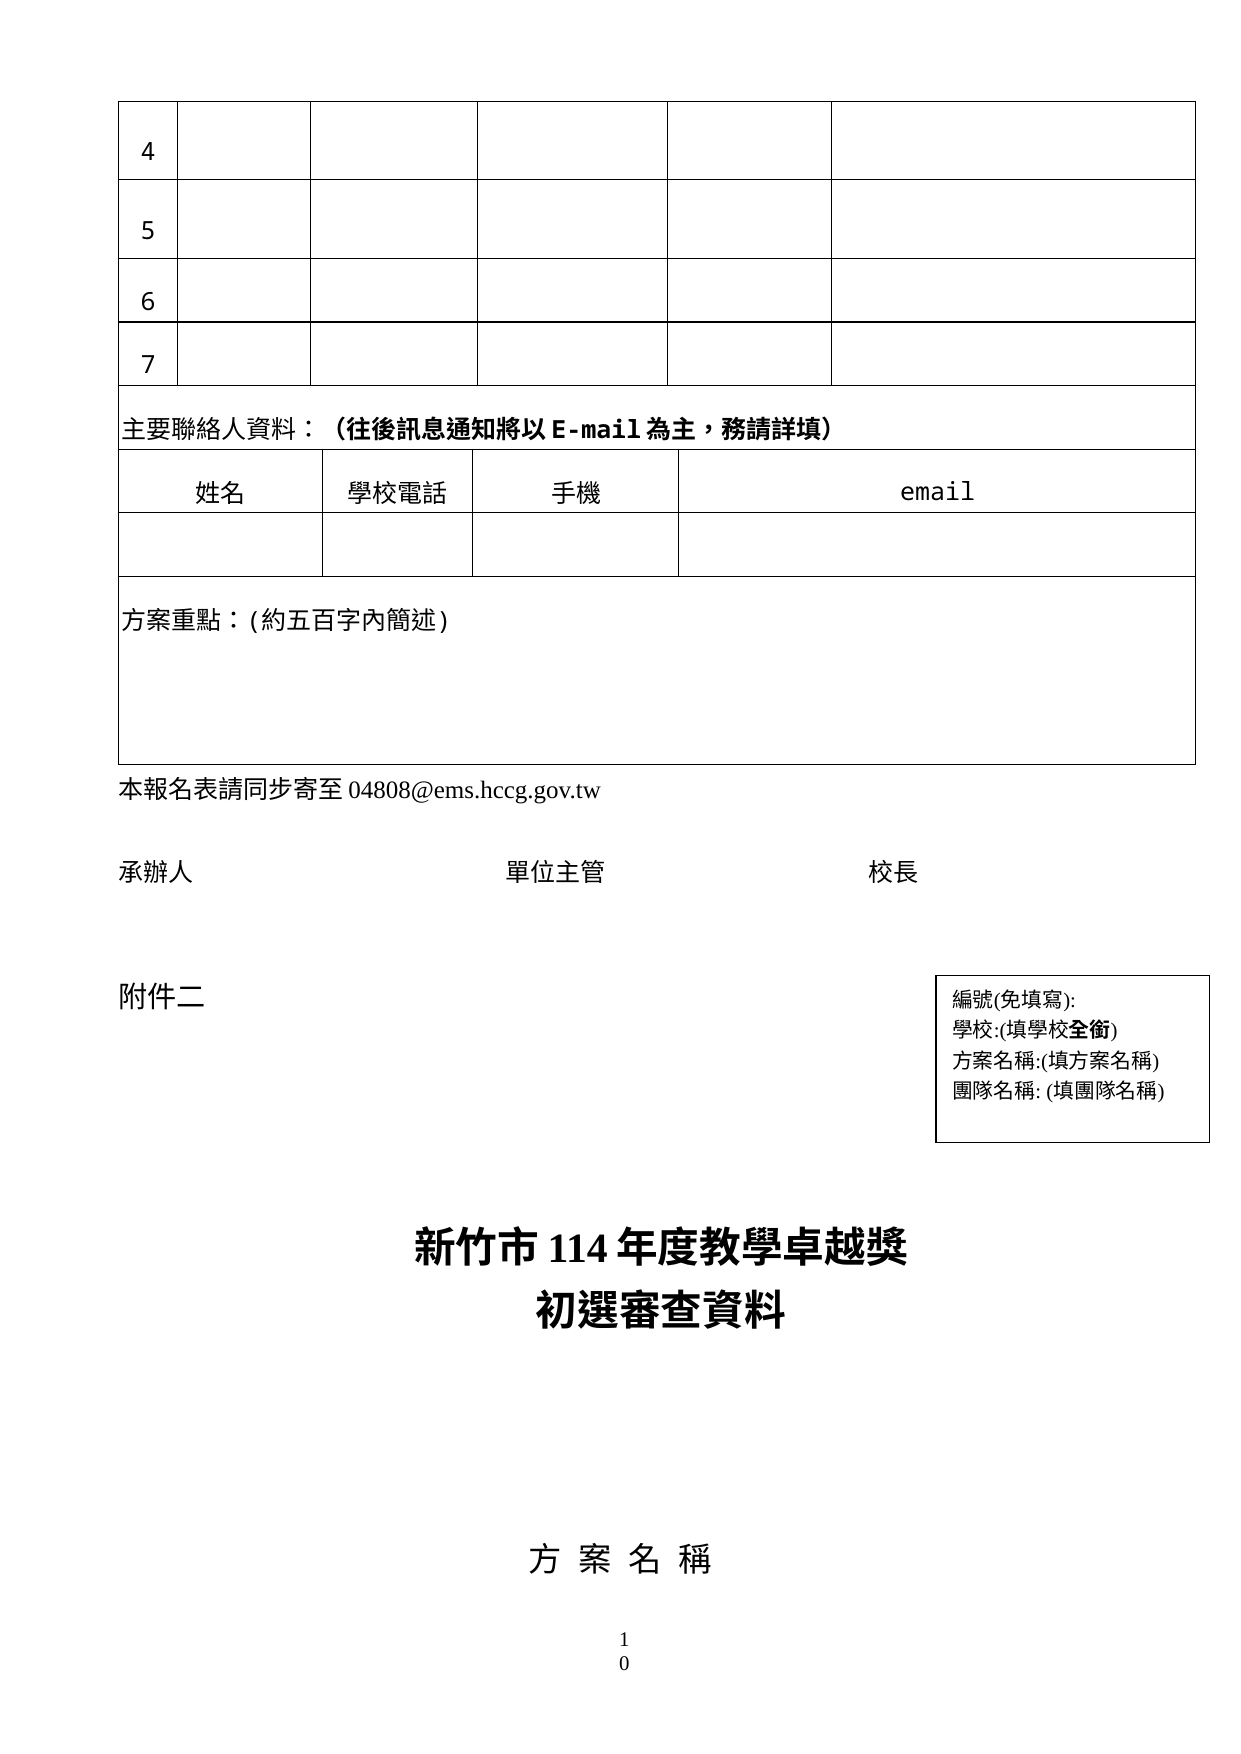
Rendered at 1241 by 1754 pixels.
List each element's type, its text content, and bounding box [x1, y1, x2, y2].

table_cell [679, 513, 1195, 576]
table_cell [478, 259, 667, 321]
text 承辦人 單位主管 校長 [118, 848, 1122, 890]
table_cell [178, 259, 310, 321]
table_cell [178, 102, 310, 179]
text 團隊名稱: (填團隊名稱) [952, 1074, 1194, 1104]
table_cell [832, 323, 1195, 385]
text 新竹市114年度教學卓越獎 [199, 1203, 1122, 1265]
table_cell [668, 259, 831, 321]
text 編號(免填寫): [952, 983, 1194, 1014]
table_cell 4 [119, 102, 177, 179]
table_cell [832, 102, 1195, 179]
table_cell [478, 102, 667, 179]
table_cell [832, 259, 1195, 321]
text 學校:(填學校全銜) [952, 1014, 1194, 1044]
table_cell [473, 513, 678, 576]
table_cell [178, 323, 310, 385]
table_cell 6 [119, 259, 177, 321]
text 附件二 [118, 953, 1122, 1015]
table_cell [668, 323, 831, 385]
table_cell 5 [119, 180, 177, 258]
table_cell [119, 513, 322, 576]
table_cell 手機 [473, 450, 678, 512]
table_cell [668, 180, 831, 258]
text 本報名表請同步寄至04808@ems.hccg.gov.tw三民國中教務處陳家揚組長 e-mail: smjh07599@smjh.hc.edu.tw [118, 765, 1122, 848]
table_cell [832, 180, 1195, 258]
table_cell [323, 513, 472, 576]
text 方 案 名 稱 [118, 1515, 1122, 1578]
table_cell 7 [119, 323, 177, 385]
table_cell 學校電話 [323, 450, 472, 512]
text 初選審查資料 [199, 1265, 1122, 1328]
table_cell [478, 323, 667, 385]
table_cell [668, 102, 831, 179]
table_cell [478, 180, 667, 258]
table_cell [311, 180, 477, 258]
table_cell [311, 323, 477, 385]
table_cell 姓名 [119, 450, 322, 512]
table_cell [311, 102, 477, 179]
table_cell email [679, 450, 1195, 512]
text 方案名稱:(填方案名稱) [952, 1044, 1194, 1074]
table_cell [311, 259, 477, 321]
table_cell 主要聯絡人資料：（往後訊息通知將以E-mail為主，務請詳填） [119, 386, 1195, 448]
table_cell 方案重點：(約五百字內簡述) [119, 577, 1195, 764]
table_cell [178, 180, 310, 258]
